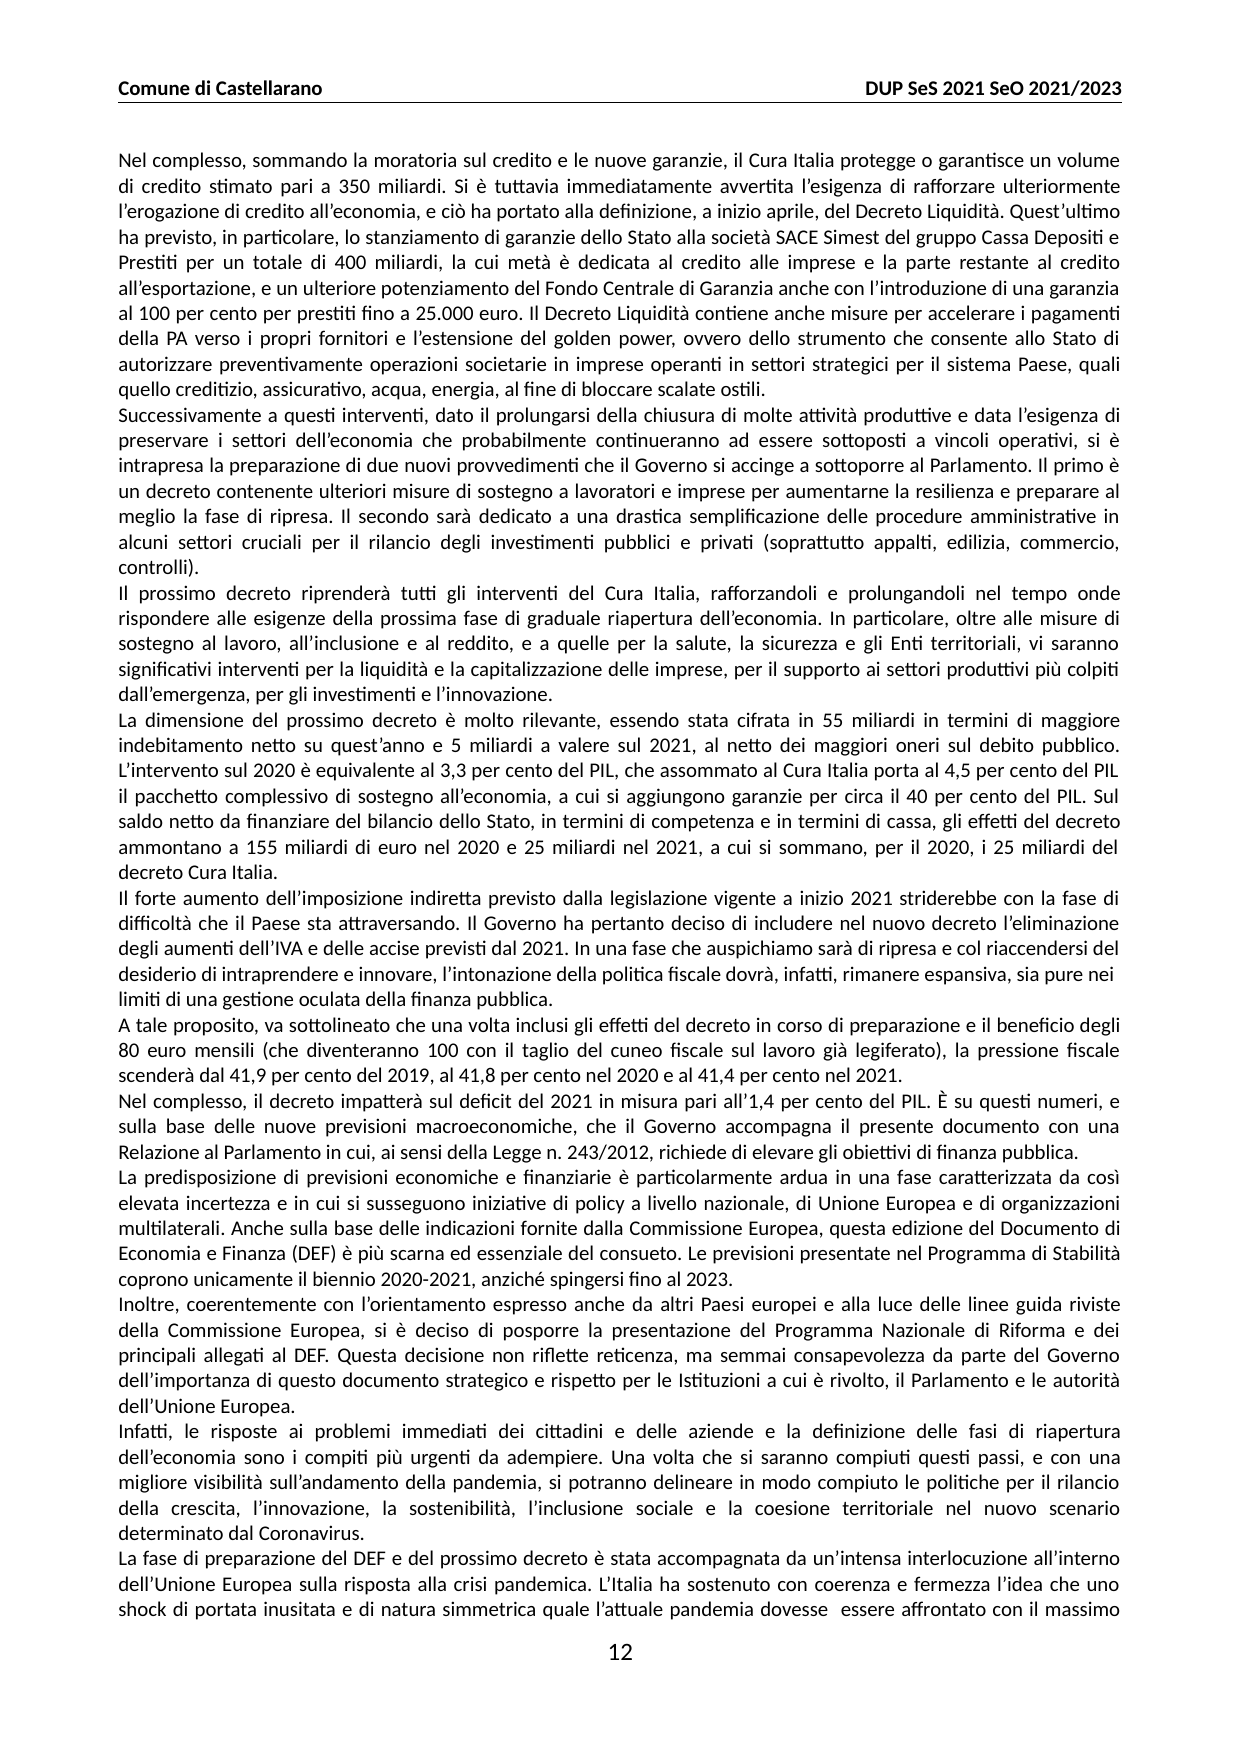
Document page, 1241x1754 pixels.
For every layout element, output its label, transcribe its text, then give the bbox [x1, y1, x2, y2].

text Nel complesso, sommando la moratoria sul credito e le nuove garanzie, il Cura Italia protegge o garantisce un volume di credito stimato pari a 350 miliardi. Si è tuttavia immediatamente avvertita l’esigenza di rafforzare ulteriormente l’erogazione di credito all’economia, e ciò ha portato alla definizione, a inizio aprile, del Decreto Liquidità. Quest’ultimo ha previsto, in particolare, lo stanziamento di garanzie dello Stato alla società SACE Simest del gruppo Cassa Depositi e Prestiti per un totale di 400 miliardi, la cui metà è dedicata al credito alle imprese e la parte restante al credito all’esportazione, e un ulteriore potenziamento del Fondo Centrale di Garanzia anche con l’introduzione di una garanzia al 100 per cento per prestiti fino a 25.000 euro. Il Decreto Liquidità contiene anche misure per accelerare i pagamenti della PA verso i propri fornitori e l’estensione del golden power, ovvero dello strumento che consente allo Stato di autorizzare preventivamente operazioni societarie in imprese operanti in settori strategici per il sistema Paese, quali quello creditizio, assicurativo, acqua, energia, al fine di bloccare scalate ostili. [118, 148, 1122, 402]
text La predisposizione di previsioni economiche e finanziarie è particolarmente ardua in una fase caratterizzata da così elevata incertezza e in cui si susseguono iniziative di policy a livello nazionale, di Unione Europea e di organizzazioni multilaterali. Anche sulla base delle indicazioni fornite dalla Commissione Europea, questa edizione del Documento di Economia e Finanza (DEF) è più scarna ed essenziale del consueto. Le previsioni presentate nel Programma di Stabilità coprono unicamente il biennio 2020-2021, anziché spingersi fino al 2023. [118, 1164, 1122, 1291]
text Nel complesso, il decreto impatterà sul deficit del 2021 in misura pari all’1,4 per cento del PIL. È su questi numeri, e sulla base delle nuove previsioni macroeconomiche, che il Governo accompagna il presente documento con una Relazione al Parlamento in cui, ai sensi della Legge n. 243/2012, richiede di elevare gli obiettivi di finanza pubblica. [118, 1088, 1122, 1164]
text Successivamente a questi interventi, dato il prolungarsi della chiusura di molte attività produttive e data l’esigenza di preservare i settori dell’economia che probabilmente continueranno ad essere sottoposti a vincoli operativi, si è intrapresa la preparazione di due nuovi provvedimenti che il Governo si accinge a sottoporre al Parlamento. Il primo è un decreto contenente ulteriori misure di sostegno a lavoratori e imprese per aumentarne la resilienza e preparare al meglio la fase di ripresa. Il secondo sarà dedicato a una drastica semplificazione delle procedure amministrative in alcuni settori cruciali per il rilancio degli investimenti pubblici e privati (soprattutto appalti, edilizia, commercio, controlli). [118, 402, 1122, 580]
text Inoltre, coerentemente con l’orientamento espresso anche da altri Paesi europei e alla luce delle linee guida riviste della Commissione Europea, si è deciso di posporre la presentazione del Programma Nazionale di Riforma e dei principali allegati al DEF. Questa decisione non riflette reticenza, ma semmai consapevolezza da parte del Governo dell’importanza di questo documento strategico e rispetto per le Istituzioni a cui è rivolto, il Parlamento e le autorità dell’Unione Europea. [118, 1291, 1122, 1418]
text Il prossimo decreto riprenderà tutti gli interventi del Cura Italia, rafforzandoli e prolungandoli nel tempo onde rispondere alle esigenze della prossima fase di graduale riapertura dell’economia. In particolare, oltre alle misure di sostegno al lavoro, all’inclusione e al reddito, e a quelle per la salute, la sicurezza e gli Enti territoriali, vi saranno significativi interventi per la liquidità e la capitalizzazione delle imprese, per il supporto ai settori produttivi più colpiti dall’emergenza, per gli investimenti e l’innovazione. [118, 580, 1122, 707]
text La dimensione del prossimo decreto è molto rilevante, essendo stata cifrata in 55 miliardi in termini di maggiore indebitamento netto su quest’anno e 5 miliardi a valere sul 2021, al netto dei maggiori oneri sul debito pubblico. L’intervento sul 2020 è equivalente al 3,3 per cento del PIL, che assommato al Cura Italia porta al 4,5 per cento del PIL il pacchetto complessivo di sostegno all’economia, a cui si aggiungono garanzie per circa il 40 per cento del PIL. Sul saldo netto da finanziare del bilancio dello Stato, in termini di competenza e in termini di cassa, gli effetti del decreto ammontano a 155 miliardi di euro nel 2020 e 25 miliardi nel 2021, a cui si sommano, per il 2020, i 25 miliardi del decreto Cura Italia. [118, 707, 1122, 885]
text limiti di una gestione oculata della finanza pubblica. [118, 986, 1122, 1012]
text A tale proposito, va sottolineato che una volta inclusi gli effetti del decreto in corso di preparazione e il beneficio degli 80 euro mensili (che diventeranno 100 con il taglio del cuneo fiscale sul lavoro già legiferato), la pressione fiscale scenderà dal 41,9 per cento del 2019, al 41,8 per cento nel 2020 e al 41,4 per cento nel 2021. [118, 1012, 1122, 1088]
text La fase di preparazione del DEF e del prossimo decreto è stata accompagnata da un’intensa interlocuzione all’interno dell’Unione Europea sulla risposta alla crisi pandemica. L’Italia ha sostenuto con coerenza e fermezza l’idea che uno shock di portata inusitata e di natura simmetrica quale l’attuale pandemia dovesse essere affrontato con il massimo [118, 1546, 1122, 1622]
text Infatti, le risposte ai problemi immediati dei cittadini e delle aziende e la definizione delle fasi di riapertura dell’economia sono i compiti più urgenti da adempiere. Una volta che si saranno compiuti questi passi, e con una migliore visibilità sull’andamento della pandemia, si potranno delineare in modo compiuto le politiche per il rilancio della crescita, l’innovazione, la sostenibilità, l’inclusione sociale e la coesione territoriale nel nuovo scenario determinato dal Coronavirus. [118, 1418, 1122, 1546]
text Il forte aumento dell’imposizione indiretta previsto dalla legislazione vigente a inizio 2021 striderebbe con la fase di difficoltà che il Paese sta attraversando. Il Governo ha pertanto deciso di includere nel nuovo decreto l’eliminazione degli aumenti dell’IVA e delle accise previsti dal 2021. In una fase che auspichiamo sarà di ripresa e col riaccendersi del desiderio di intraprendere e innovare, l’intonazione della politica fiscale dovrà, infatti, rimanere espansiva, sia pure nei [118, 885, 1122, 986]
